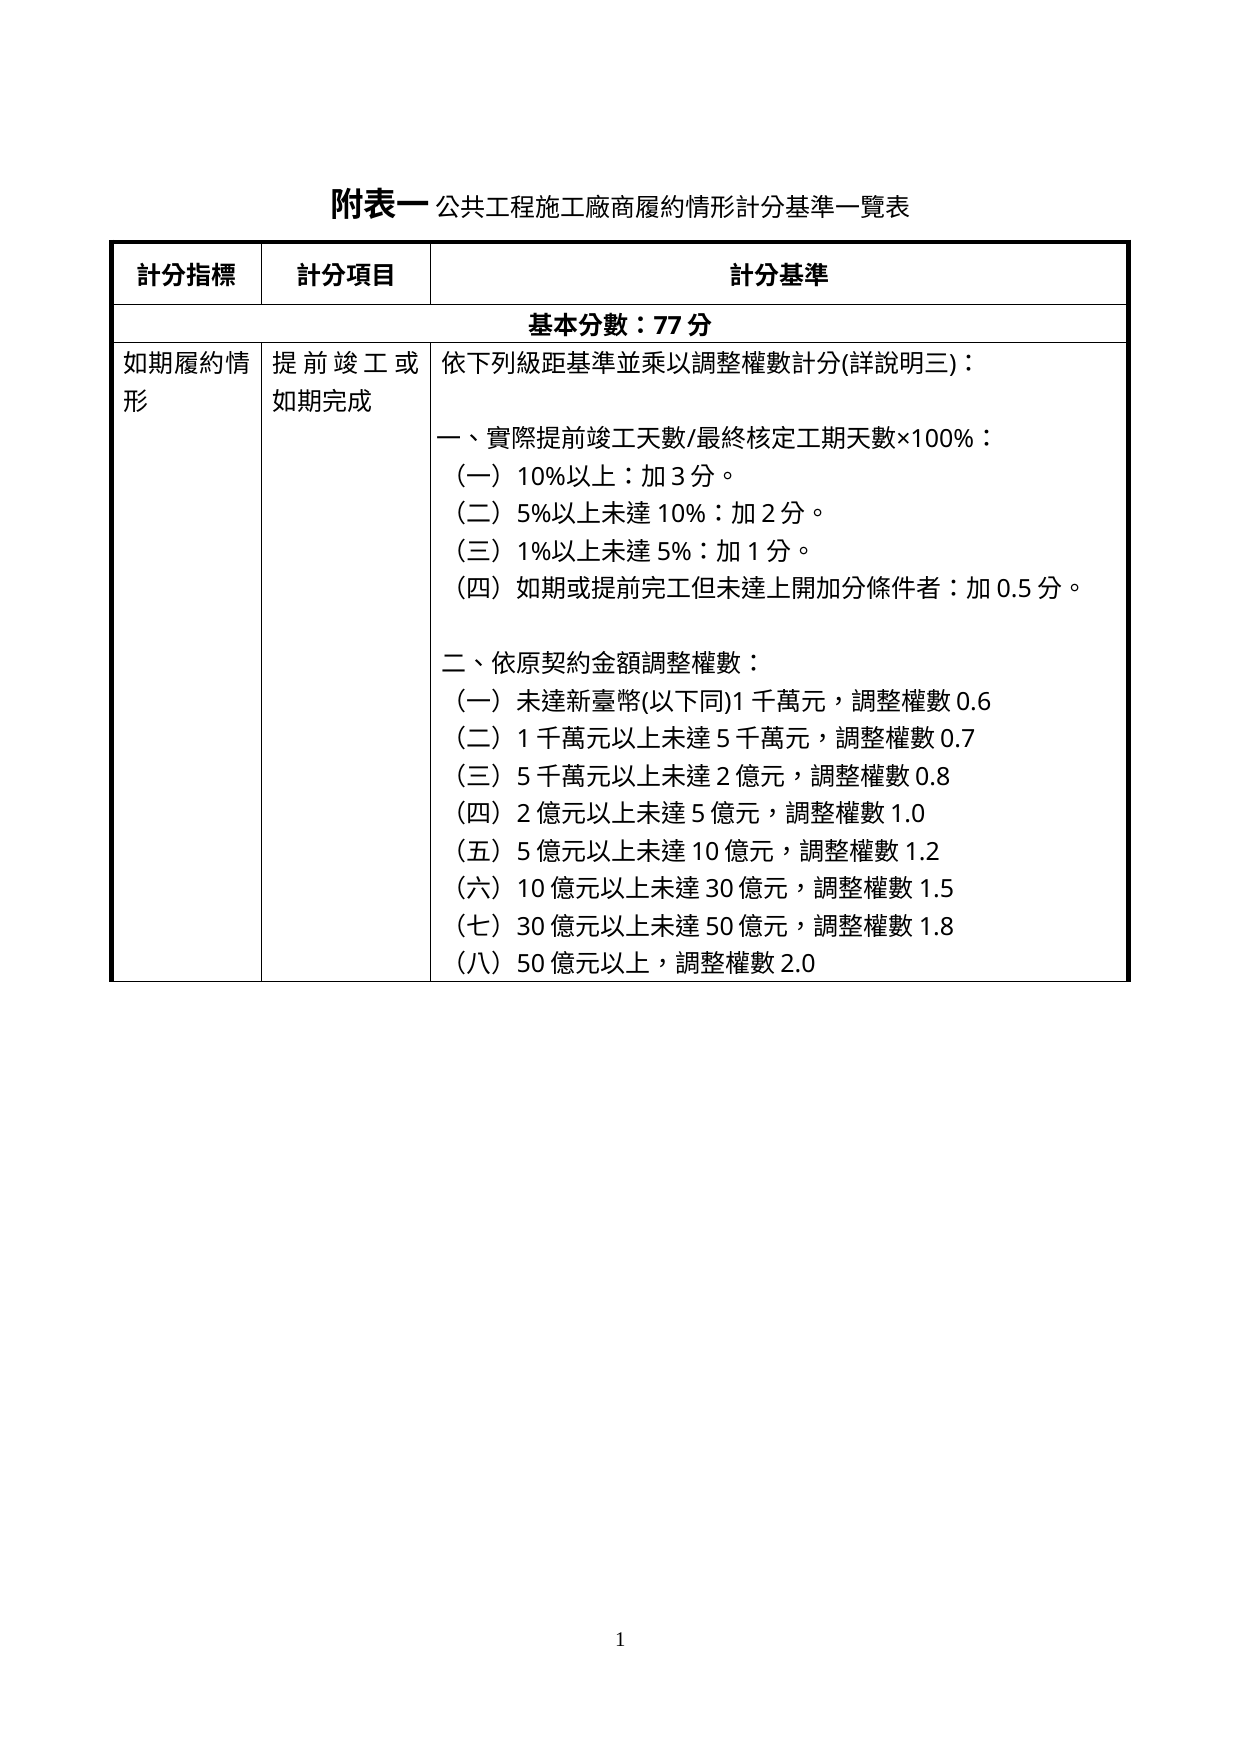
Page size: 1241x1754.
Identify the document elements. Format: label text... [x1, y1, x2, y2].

text 附表一 公共工程施工廠商履約情形計分基準一覽表 [148, 164, 1092, 239]
table_cell 依下列級距基準並乘以調整權數計分(詳說明三)： 一、實際提前竣工天數/最終核定工期天數×100%： （一）10%以上：加3分。 （二）5%以上未達10%：加2分。 （三）1%以上未達5%：加1分。 （四）如期或提前完工但未達上開加分條件者：加0.5分。 二、依原契約金額調整權數： （一）未達新臺幣(以下同)1千萬元，調整權數0.6 （二）1千萬元以上未達5千萬元，調整權數0.7 （三）5千萬元以上未達2億元，調整權數0.8 （四）2億元以上未達5億元，調整權數1.0 （五）5億元以上未達10億元，調整權數1.2 （六）10億元以上未達30億元，調整權數1.5 （七）30億元以上未達50億元，調整權數1.8 （八）50億元以上，調整權數2.0 [431, 343, 1126, 981]
table_header 計分指標 [114, 244, 261, 303]
table_cell 提前竣工或如期完成 [262, 343, 430, 981]
table_header 計分基準 [431, 244, 1126, 303]
table_cell 如期履約情形 [114, 343, 261, 981]
table_header 計分項目 [262, 244, 430, 303]
table_cell 基本分數：77分 [114, 305, 1126, 342]
